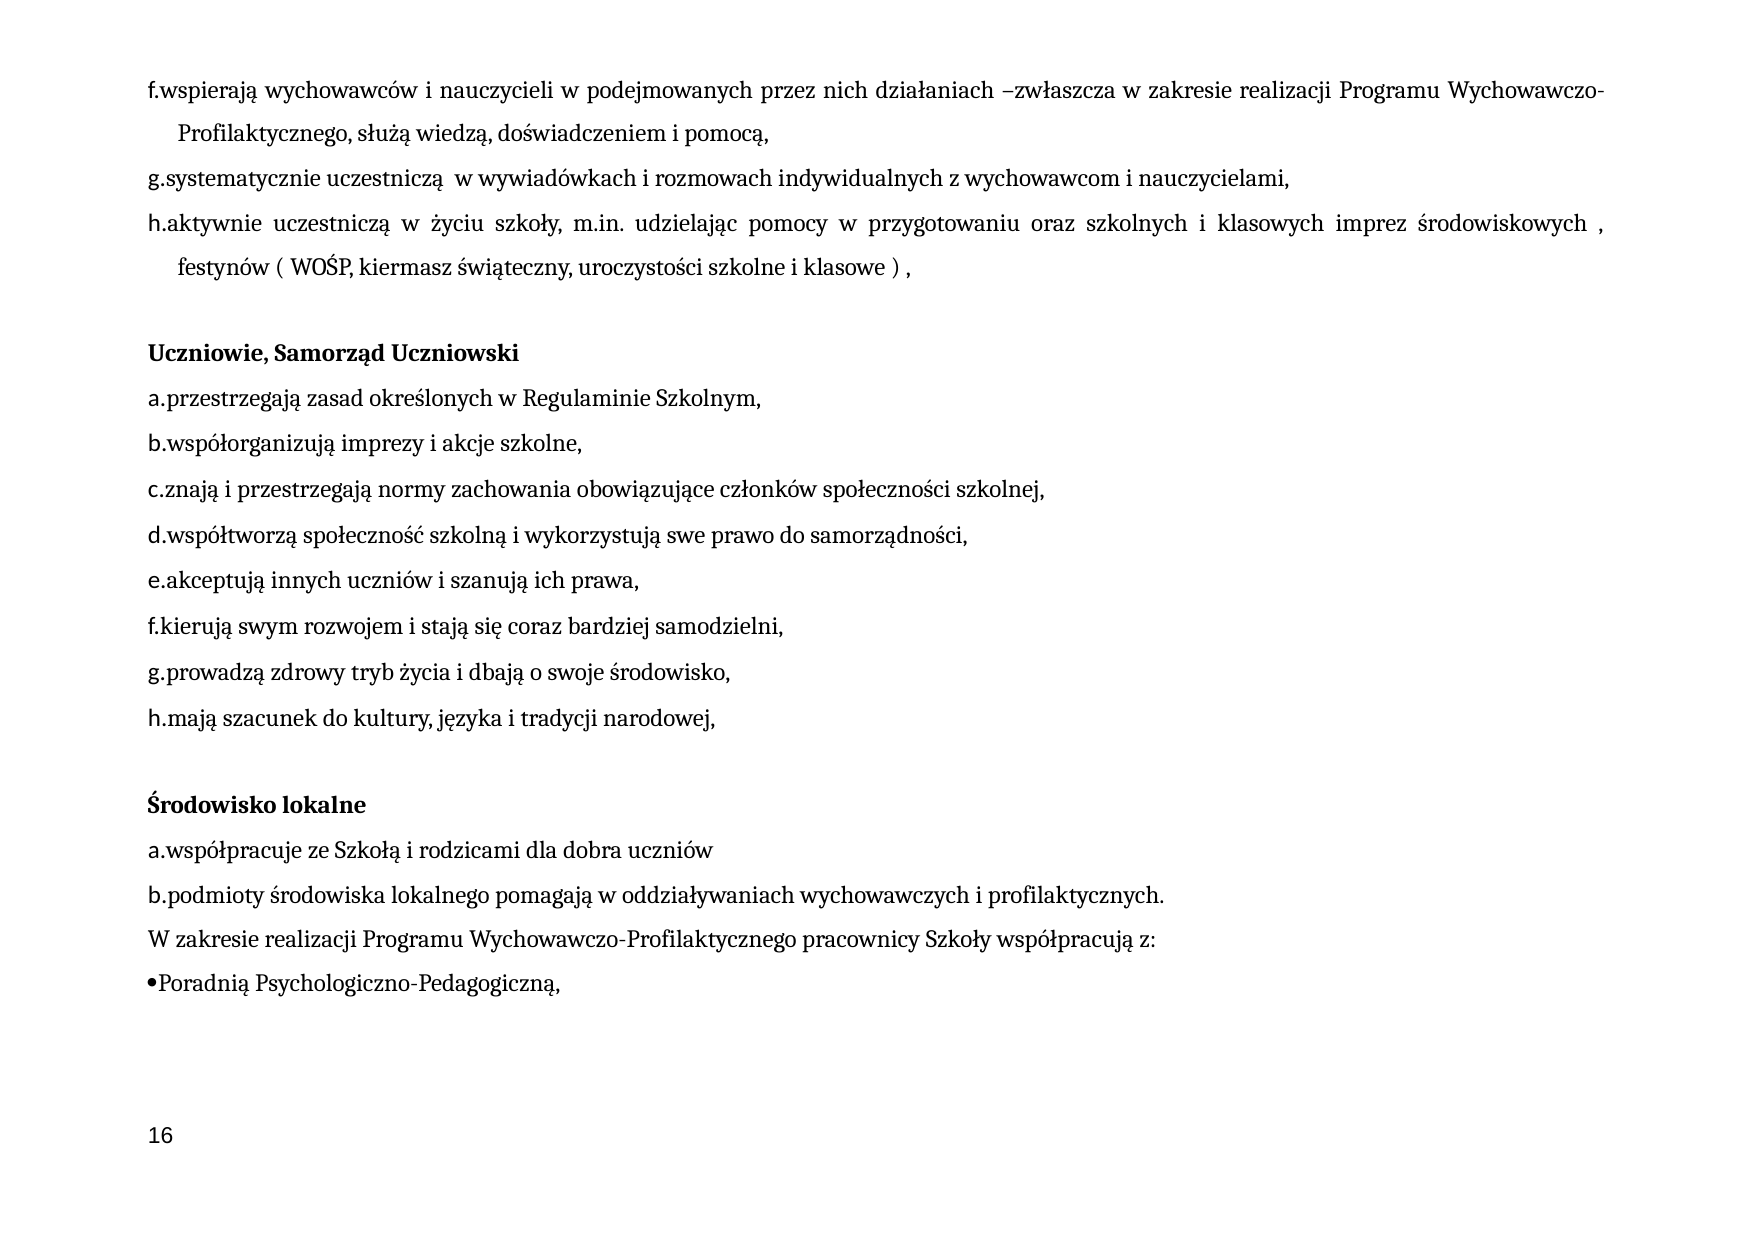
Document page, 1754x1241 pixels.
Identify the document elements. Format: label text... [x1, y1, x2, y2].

list prowadzą zdrowy tryb życia i dbają o swoje środowisko, [148, 656, 1606, 687]
list znają i przestrzegają normy zachowania obowiązujące członków społeczności szkolnej, [148, 473, 1606, 504]
list Poradnią Psychologiczno-Pedagogiczną, [148, 968, 1606, 997]
text Uczniowie, Samorząd Uczniowski [148, 339, 1606, 367]
list akceptują innych uczniów i szanują ich prawa, [148, 565, 1606, 595]
list kierują swym rozwojem i stają się coraz bardziej samodzielni, [148, 610, 1606, 641]
list współtworzą społeczność szkolną i wykorzystują swe prawo do samorządności, [148, 519, 1606, 549]
text Środowisko lokalne [148, 791, 1606, 819]
list wspierają wychowawców i nauczycieli w podejmowanych przez nich działaniach –zwłaszcza w zakresie realizacji Programu Wychowawczo-Profilaktycznego, służą wiedzą, doświadczeniem i pomocą, [148, 74, 1606, 147]
text W zakresie realizacji Programu Wychowawczo-Profilaktycznego pracownicy Szkoły współpracują z: [148, 925, 1606, 954]
list przestrzegają zasad określonych w Regulaminie Szkolnym, [148, 382, 1606, 412]
list współpracuje ze Szkołą i rodzicami dla dobra uczniów [148, 834, 1606, 864]
list systematycznie uczestniczą w wywiadówkach i rozmowach indywidualnych z wychowawcom i nauczycielami, [148, 162, 1606, 192]
list mają szacunek do kultury, języka i tradycji narodowej, [148, 702, 1606, 732]
list współorganizują imprezy i akcje szkolne, [148, 427, 1606, 458]
list podmioty środowiska lokalnego pomagają w oddziaływaniach wychowawczych i profilaktycznych. [148, 879, 1606, 910]
list aktywnie uczestniczą w życiu szkoły, m.in. udzielając pomocy w przygotowaniu oraz szkolnych i klasowych imprez środowiskowych , festynów ( WOŚP, kiermasz świąteczny, uroczystości szkolne i klasowe ) , [148, 207, 1606, 281]
